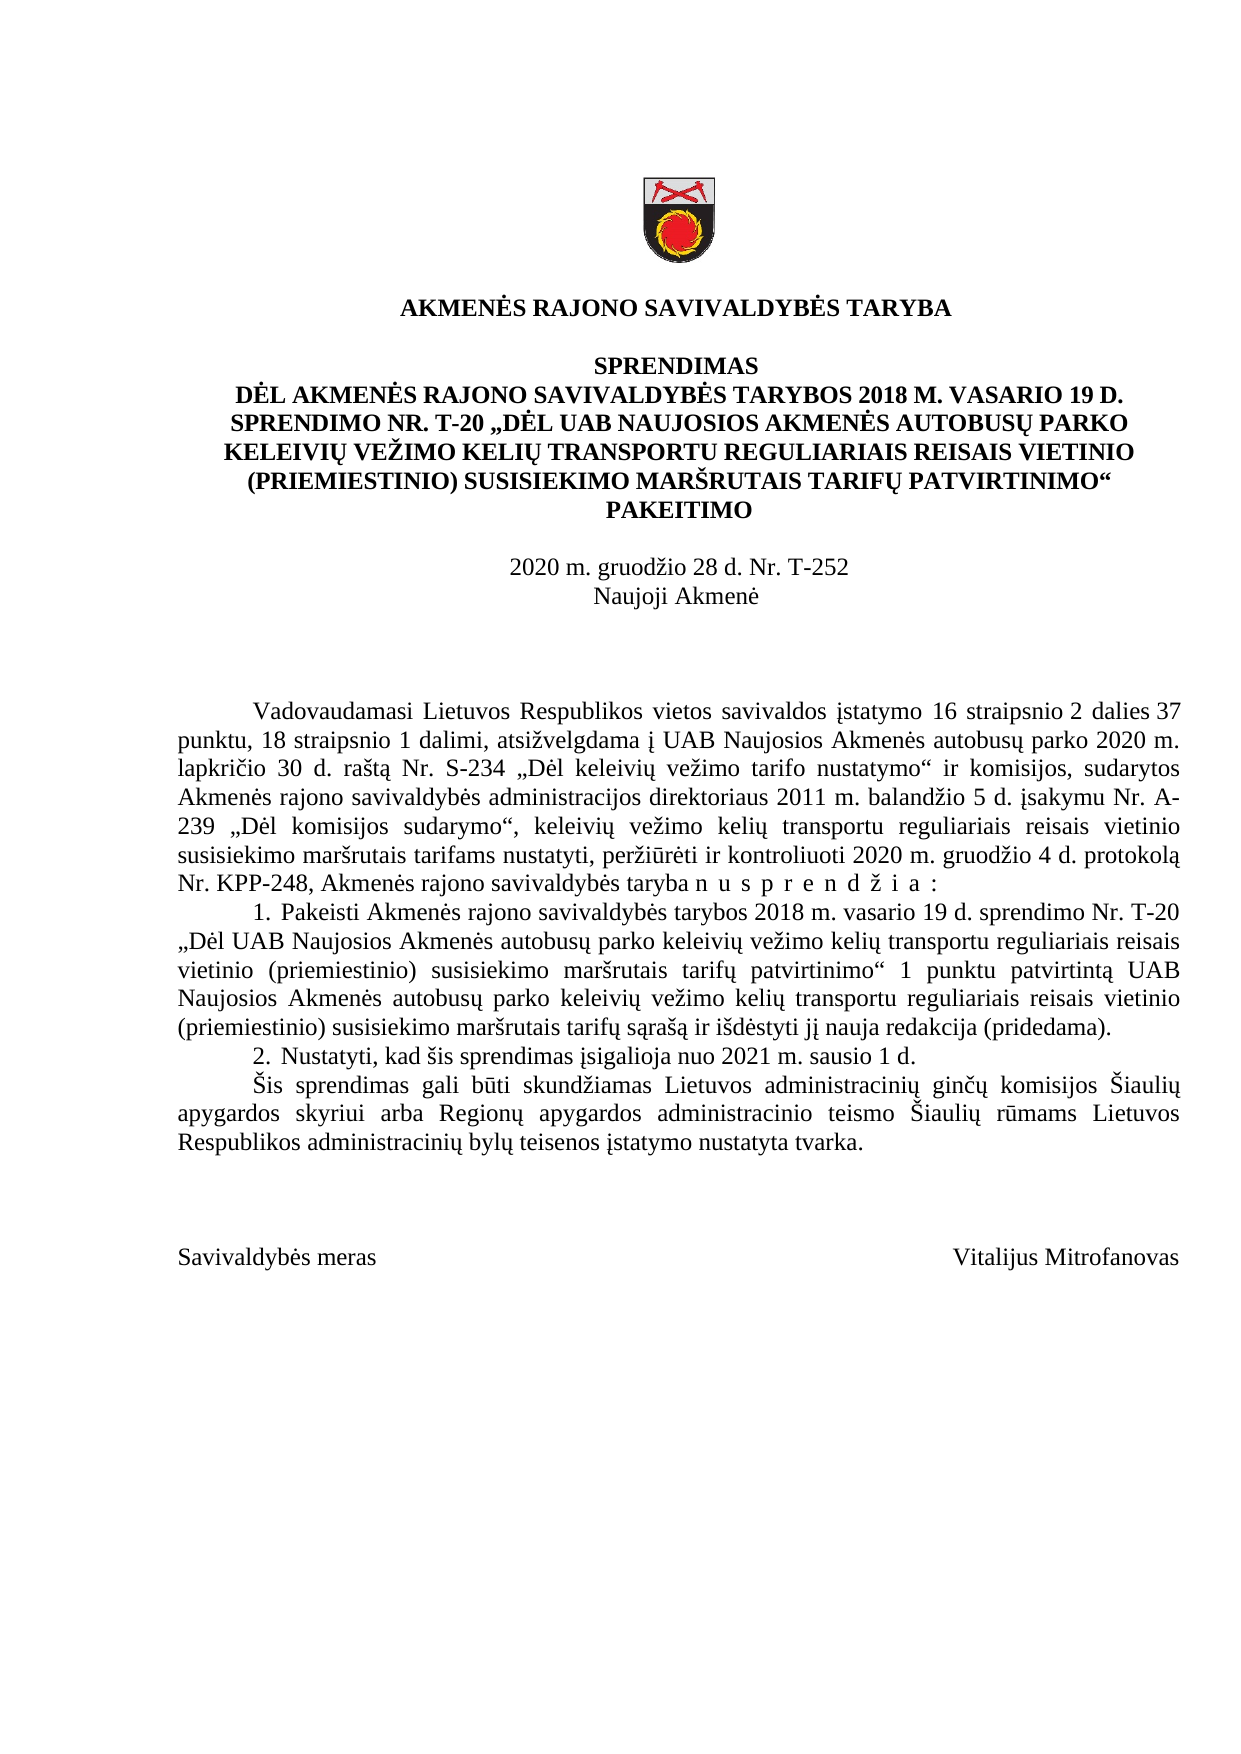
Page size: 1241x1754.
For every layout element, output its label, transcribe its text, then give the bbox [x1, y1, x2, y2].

text Šis sprendimas gali būti skundžiamas Lietuvos administracinių ginčų komisijos Šiaulių apygardos skyriui arba Regionų apygardos administracinio teismo Šiaulių rūmams Lietuvos Respublikos administracinių bylų teisenos įstatymo nustatyta tvarka. [177, 1070, 1181, 1156]
text DĖL AKMENĖS RAJONO SAVIVALDYBĖS TARYBOS 2018 M. VASARIO 19 D. SPRENDIMO NR. T-20 „DĖL UAB NAUJOSIOS AKMENĖS AUTOBUSŲ PARKO KELEIVIŲ VEŽIMO KELIŲ TRANSPORTU REGULIARIAIS REISAIS VIETINIO (PRIEMIESTINIO) SUSISIEKIMO MARŠRUTAIS TARIFŲ PATVIRTINIMO“ PAKEITIMO [177, 380, 1181, 523]
text 2020 m. gruodžio 28 d. Nr. T-252 [177, 552, 1181, 581]
text Vadovaudamasi Lietuvos Respublikos vietos savivaldos įstatymo 16 straipsnio 2 dalies 37 punktu, 18 straipsnio 1 dalimi, atsižvelgdama į UAB Naujosios Akmenės autobusų parko 2020 m. lapkričio 30 d. raštą Nr. S-234 „Dėl keleivių vežimo tarifo nustatymo“ ir komisijos, sudarytos Akmenės rajono savivaldybės administracijos direktoriaus 2011 m. balandžio 5 d. įsakymu Nr. A-239 „Dėl komisijos sudarymo“, keleivių vežimo kelių transportu reguliariais reisais vietinio susisiekimo maršrutais tarifams nustatyti, peržiūrėti ir kontroliuoti 2020 m. gruodžio 4 d. protokolą Nr. KPP-248, Akmenės rajono savivaldybės taryba nusprendžia: [177, 696, 1181, 897]
text Naujoji Akmenė [177, 581, 1181, 610]
text AKMENĖS RAJONO SAVIVALDYBĖS TARYBA [177, 293, 1181, 322]
text SPRENDIMAS [177, 351, 1181, 380]
text 1. Pakeisti Akmenės rajono savivaldybės tarybos 2018 m. vasario 19 d. sprendimo Nr. T-20 „Dėl UAB Naujosios Akmenės autobusų parko keleivių vežimo kelių transportu reguliariais reisais vietinio (priemiestinio) susisiekimo maršrutais tarifų patvirtinimo“ 1 punktu patvirtintą UAB Naujosios Akmenės autobusų parko keleivių vežimo kelių transportu reguliariais reisais vietinio (priemiestinio) susisiekimo maršrutais tarifų sąrašą ir išdėstyti jį nauja redakcija (pridedama). [177, 897, 1181, 1041]
text 2. Nustatyti, kad šis sprendimas įsigalioja nuo 2021 m. sausio 1 d. [177, 1041, 1181, 1070]
text Savivaldybės meras Vitalijus Mitrofanovas [177, 1242, 1181, 1271]
